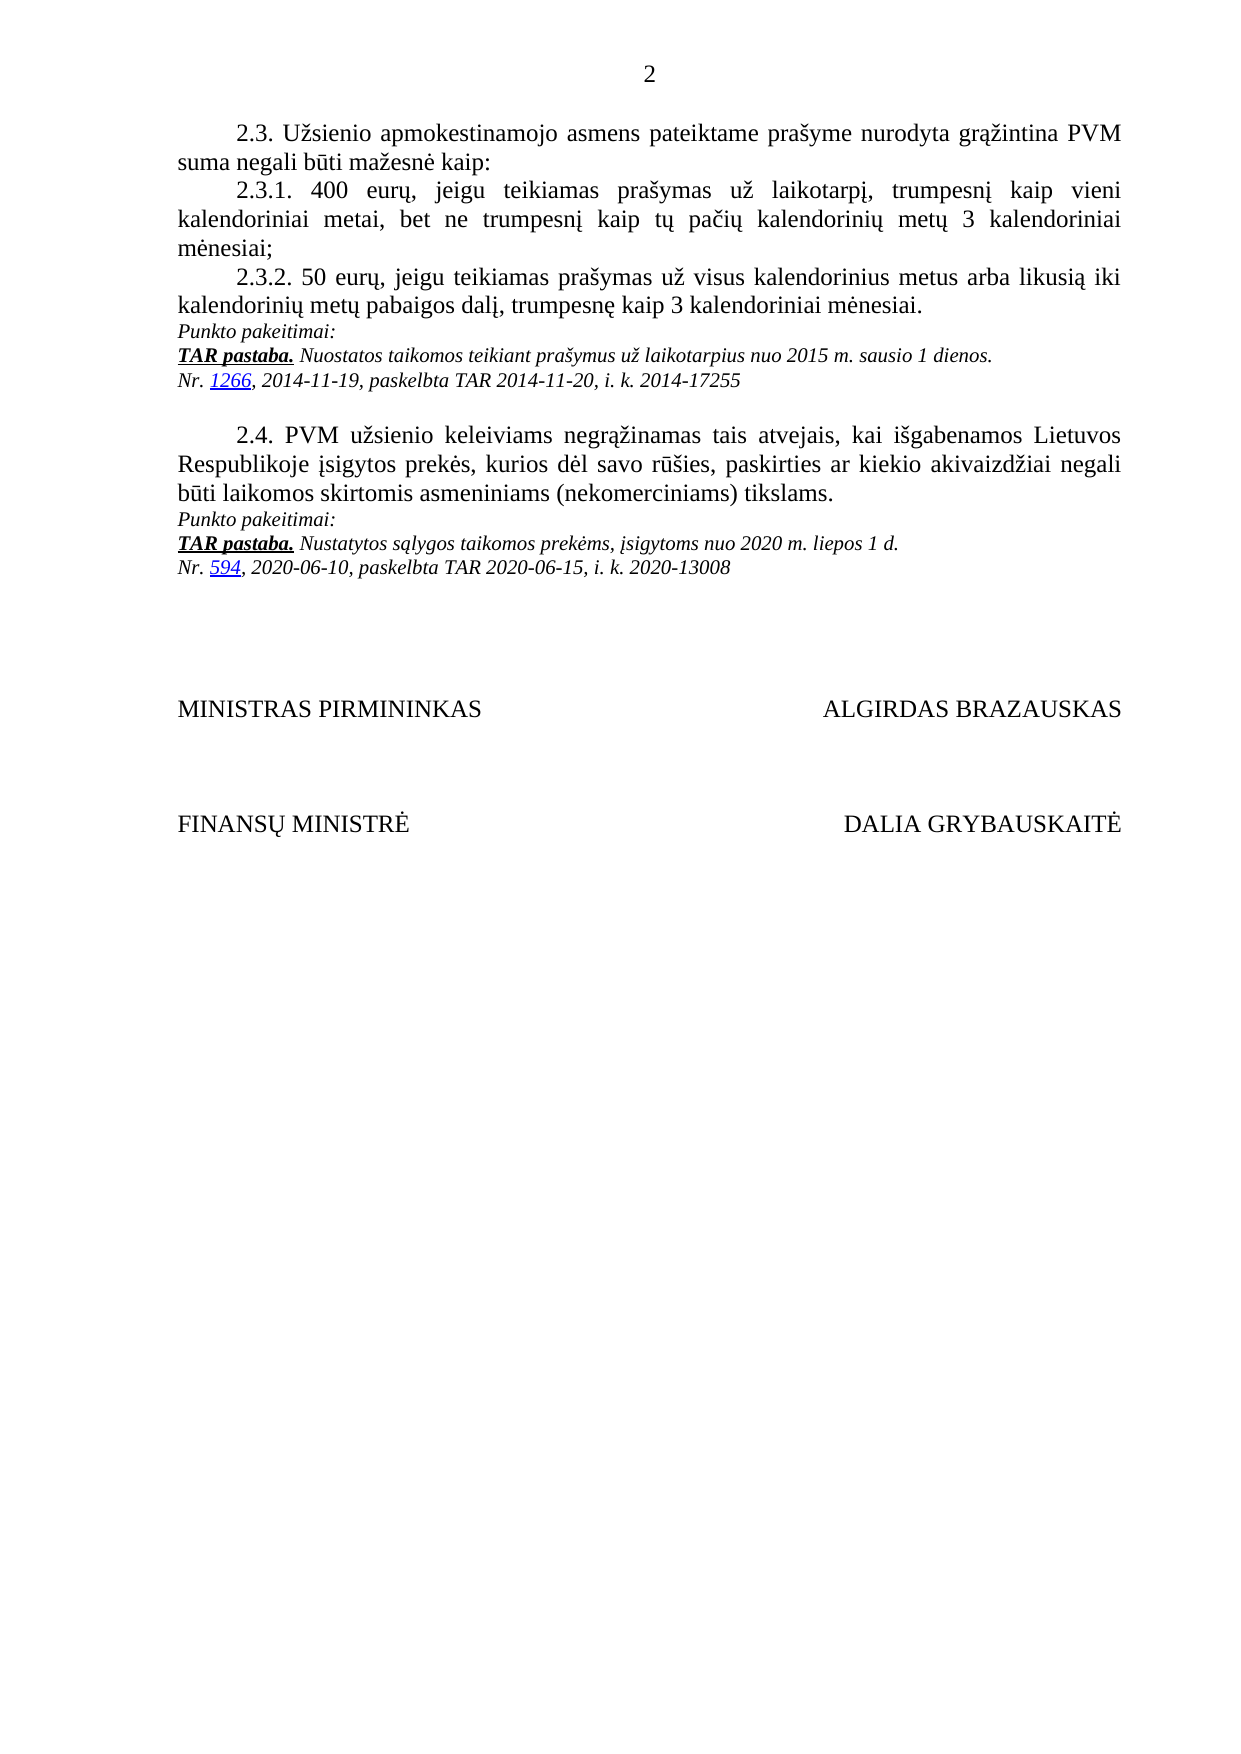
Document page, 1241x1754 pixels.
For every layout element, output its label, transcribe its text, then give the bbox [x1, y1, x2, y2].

text 2.3.2. 50 eurų, jeigu teikiamas prašymas už visus kalendorinius metus arba likusią iki kalendorinių metų pabaigos dalį, trumpesnę kaip 3 kalendoriniai mėnesiai. [177, 262, 1122, 319]
text 2.3.1. 400 eurų, jeigu teikiamas prašymas už laikotarpį, trumpesnį kaip vieni kalendoriniai metai, bet ne trumpesnį kaip tų pačių kalendorinių metų 3 kalendoriniai mėnesiai; [177, 176, 1122, 262]
text TAR pastaba. Nustatytos sąlygos taikomos prekėms, įsigytoms nuo 2020 m. liepos 1 d. [177, 531, 1122, 555]
text 2.4. PVM užsienio keleiviams negrąžinamas tais atvejais, kai išgabenamos Lietuvos Respublikoje įsigytos prekės, kurios dėl savo rūšies, paskirties ar kiekio akivaizdžiai negali būti laikomos skirtomis asmeniniams (nekomerciniams) tikslams. [177, 420, 1122, 507]
text Punkto pakeitimai: [177, 507, 1122, 531]
text 2.3. Užsienio apmokestinamojo asmens pateiktame prašyme nurodyta grąžintina PVM suma negali būti mažesnė kaip: [177, 118, 1122, 176]
text FINANSŲ MINISTRĖ DALIA GRYBAUSKAITĖ [177, 809, 1122, 837]
text Nr. 1266, 2014-11-19, paskelbta TAR 2014-11-20, i. k. 2014-17255 [177, 367, 1122, 392]
text Nr. 594, 2020-06-10, paskelbta TAR 2020-06-15, i. k. 2020-13008 [177, 555, 1122, 579]
text MINISTRAS PIRMININKAS ALGIRDAS BRAZAUSKAS [177, 694, 1122, 722]
text TAR pastaba. Nuostatos taikomos teikiant prašymus už laikotarpius nuo 2015 m. sausio 1 dienos. [177, 343, 1122, 367]
text Punkto pakeitimai: [177, 319, 1122, 343]
